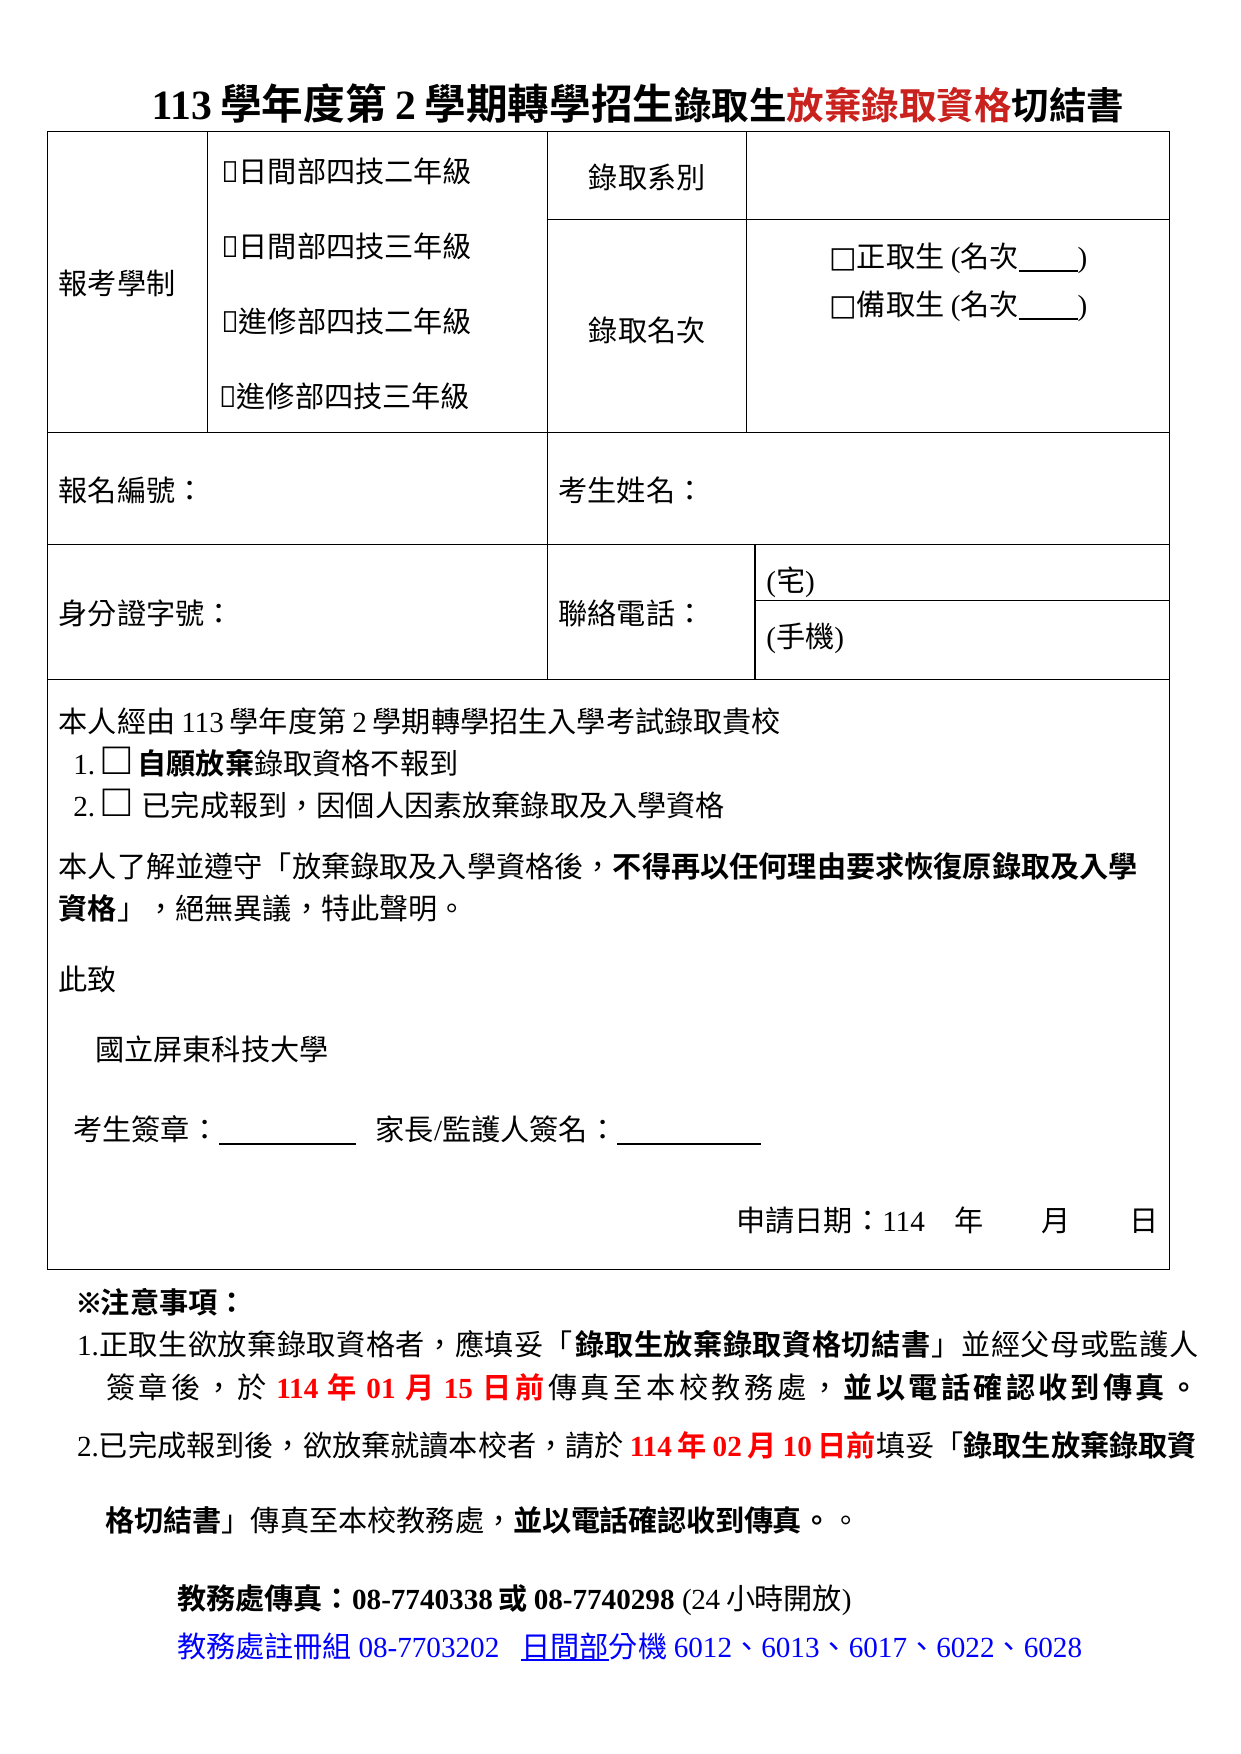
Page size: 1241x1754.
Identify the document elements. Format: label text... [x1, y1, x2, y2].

table_cell 報名編號： [48, 433, 547, 544]
table_header 報考學制 [48, 132, 207, 432]
text 113學年度第2學期轉學招生錄取生放棄錄取資格切結書 [77, 71, 1199, 131]
table_cell (手機) [756, 601, 1169, 679]
table_cell 身分證字號： [48, 545, 547, 679]
text 1.正取生欲放棄錄取資格者，應填妥「錄取生放棄錄取資格切結書」並經父母或監護人簽章後，於114年01月15日前傳真至本校教務處，並以電話確認收到傳真。 [77, 1322, 1199, 1406]
text 教務處註冊組 08-7703202 日間部分機 6012、6013、6017、6022、6028 [127, 1623, 1199, 1665]
table_header 錄取系別 [548, 132, 746, 219]
table_cell □正取生 (名次 ) □備取生 (名次 ) [747, 220, 1169, 432]
text 教務處傳真：08-7740338或08-7740298 (24小時開放) [127, 1575, 1199, 1617]
table_cell (宅) [756, 545, 1169, 600]
text ※注意事項： [77, 1279, 1199, 1322]
table_header 日間部四技二年級 日間部四技三年級 進修部四技二年級 進修部四技三年級 [208, 132, 547, 432]
table_cell 錄取名次 [548, 220, 746, 432]
table_cell 本人經由113學年度第2學期轉學招生入學考試錄取貴校 1. □ 自願放棄錄取資格不報到 2. □ 已完成報到，因個人因素放棄錄取及入學資格 本人了解並遵守「放棄錄取及入學資格後，不得再以任何理由要求恢復原錄取及入學資格」，絕無異議，特此聲明。 此致 國立屏東科技大學 考生簽章： 家長/監護人簽名： 申請日期：114 年 月 日 [48, 680, 1169, 1269]
text 2.已完成報到後，欲放棄就讀本校者，請於114年02月10日前填妥「錄取生放棄錄取資格切結書」傳真至本校教務處，並以電話確認收到傳真。。 [77, 1406, 1199, 1556]
table_header [747, 132, 1169, 219]
table_cell 考生姓名： [548, 433, 1169, 544]
table_cell 聯絡電話： [548, 545, 754, 679]
